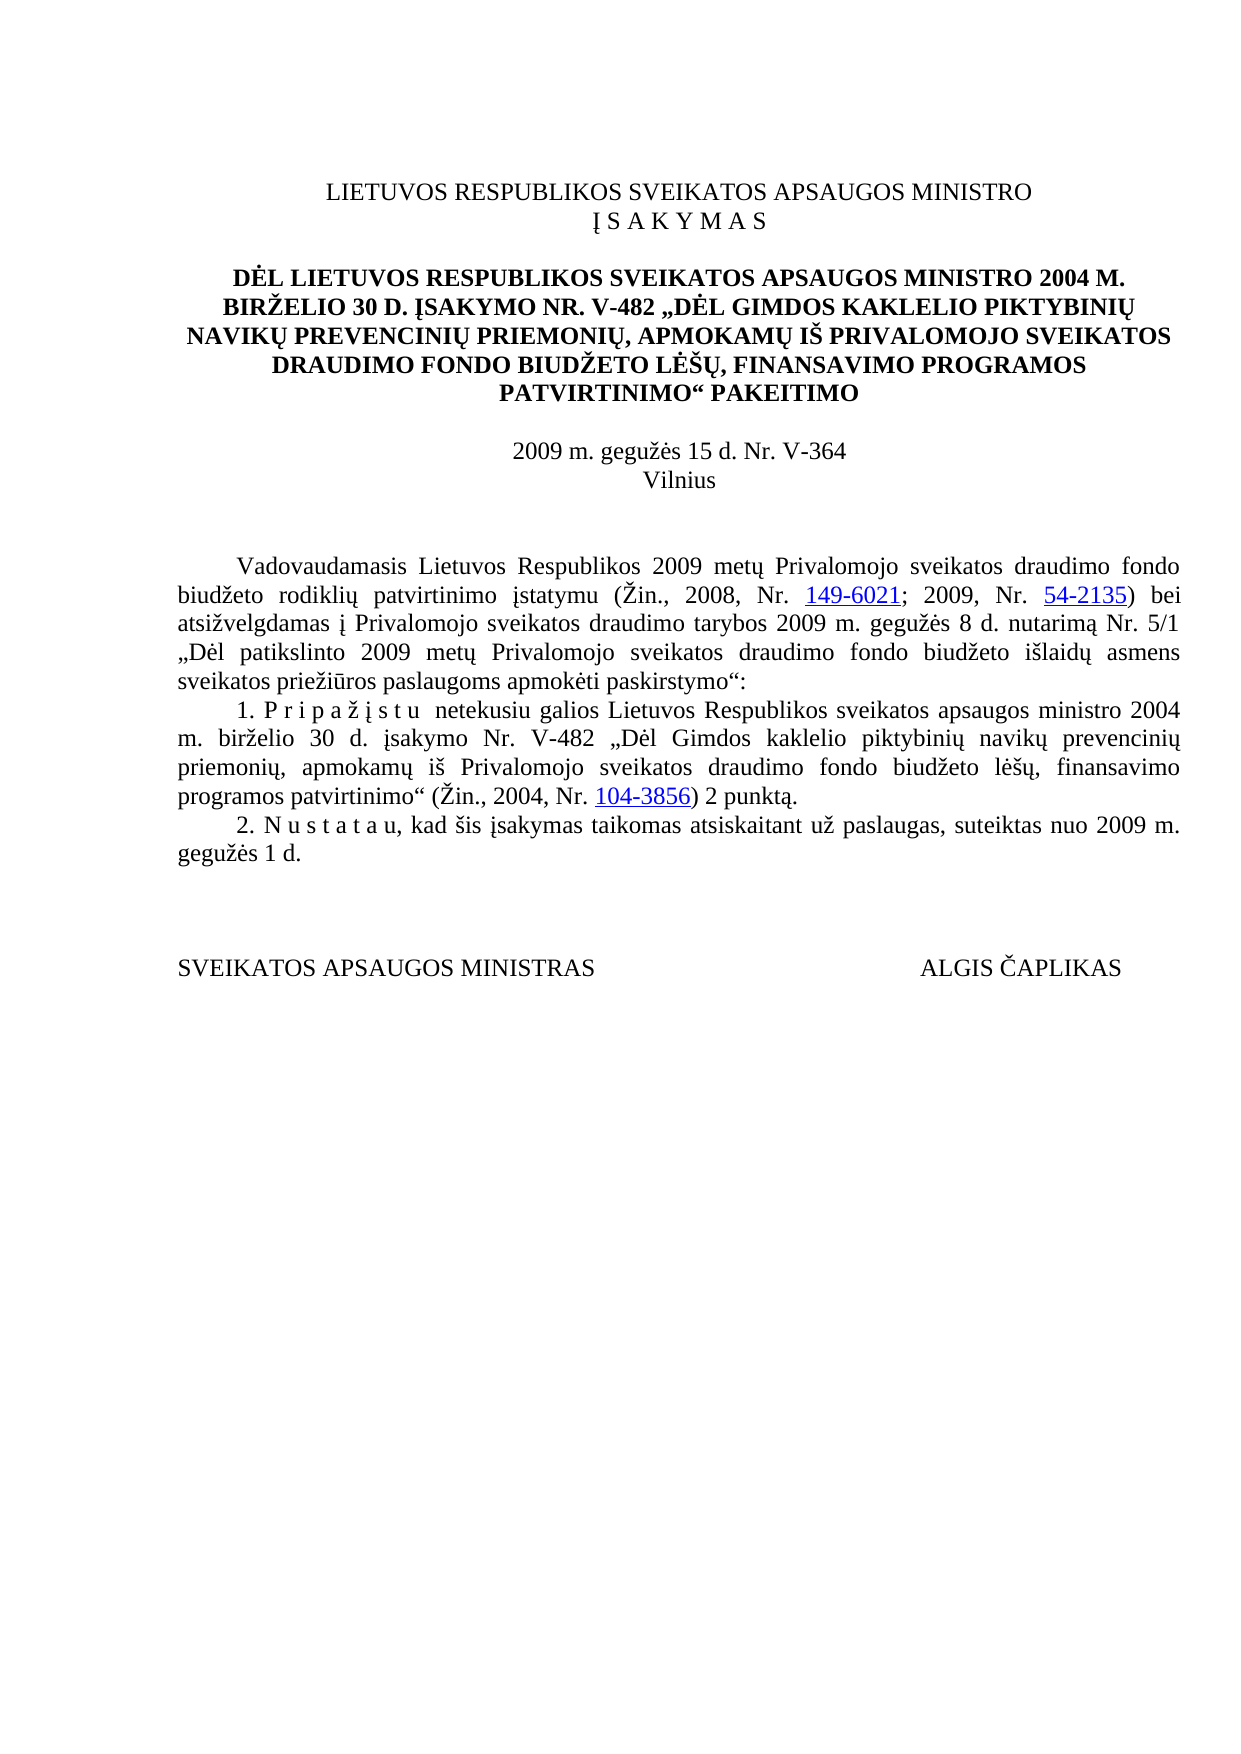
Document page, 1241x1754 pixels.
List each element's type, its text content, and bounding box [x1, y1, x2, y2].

text Vilnius [177, 465, 1181, 493]
text Vadovaudamasis Lietuvos Respublikos 2009 metų Privalomojo sveikatos draudimo fondo biudžeto rodiklių patvirtinimo įstatymu (Žin., 2008, Nr. 149-6021; 2009, Nr. 54-2135) bei atsižvelgdamas į Privalomojo sveikatos draudimo tarybos 2009 m. gegužės 8 d. nutarimą Nr. 5/1 „Dėl patikslinto 2009 metų Privalomojo sveikatos draudimo fondo biudžeto išlaidų asmens sveikatos priežiūros paslaugoms apmokėti paskirstymo“: [177, 551, 1181, 695]
text ĮSAKYMAS [177, 206, 1181, 235]
text SVEIKATOS APSAUGOS MINISTRAS ALGIS ČAPLIKAS [177, 953, 1181, 982]
text 2. Nustatau, kad šis įsakymas taikomas atsiskaitant už paslaugas, suteiktas nuo 2009 m. gegužės 1 d. [177, 810, 1181, 867]
text LIETUVOS RESPUBLIKOS SVEIKATOS APSAUGOS MINISTRO [177, 177, 1181, 206]
text 2009 m. gegužės 15 d. Nr. V-364 [177, 436, 1181, 465]
text DĖL LIETUVOS RESPUBLIKOS SVEIKATOS APSAUGOS MINISTRO 2004 M. BIRŽELIO 30 D. ĮSAKYMO NR. V-482 „DĖL GIMDOS KAKLELIO PIKTYBINIŲ NAVIKŲ PREVENCINIŲ PRIEMONIŲ, APMOKAMŲ IŠ PRIVALOMOJO SVEIKATOS DRAUDIMO FONDO BIUDŽETO LĖŠŲ, FINANSAVIMO PROGRAMOS PATVIRTINIMO“ PAKEITIMO [177, 263, 1181, 407]
text 1. Pripažįstu netekusiu galios Lietuvos Respublikos sveikatos apsaugos ministro 2004 m. birželio 30 d. įsakymo Nr. V-482 „Dėl Gimdos kaklelio piktybinių navikų prevencinių priemonių, apmokamų iš Privalomojo sveikatos draudimo fondo biudžeto lėšų, finansavimo programos patvirtinimo“ (Žin., 2004, Nr. 104-3856) 2 punktą. [177, 695, 1181, 810]
